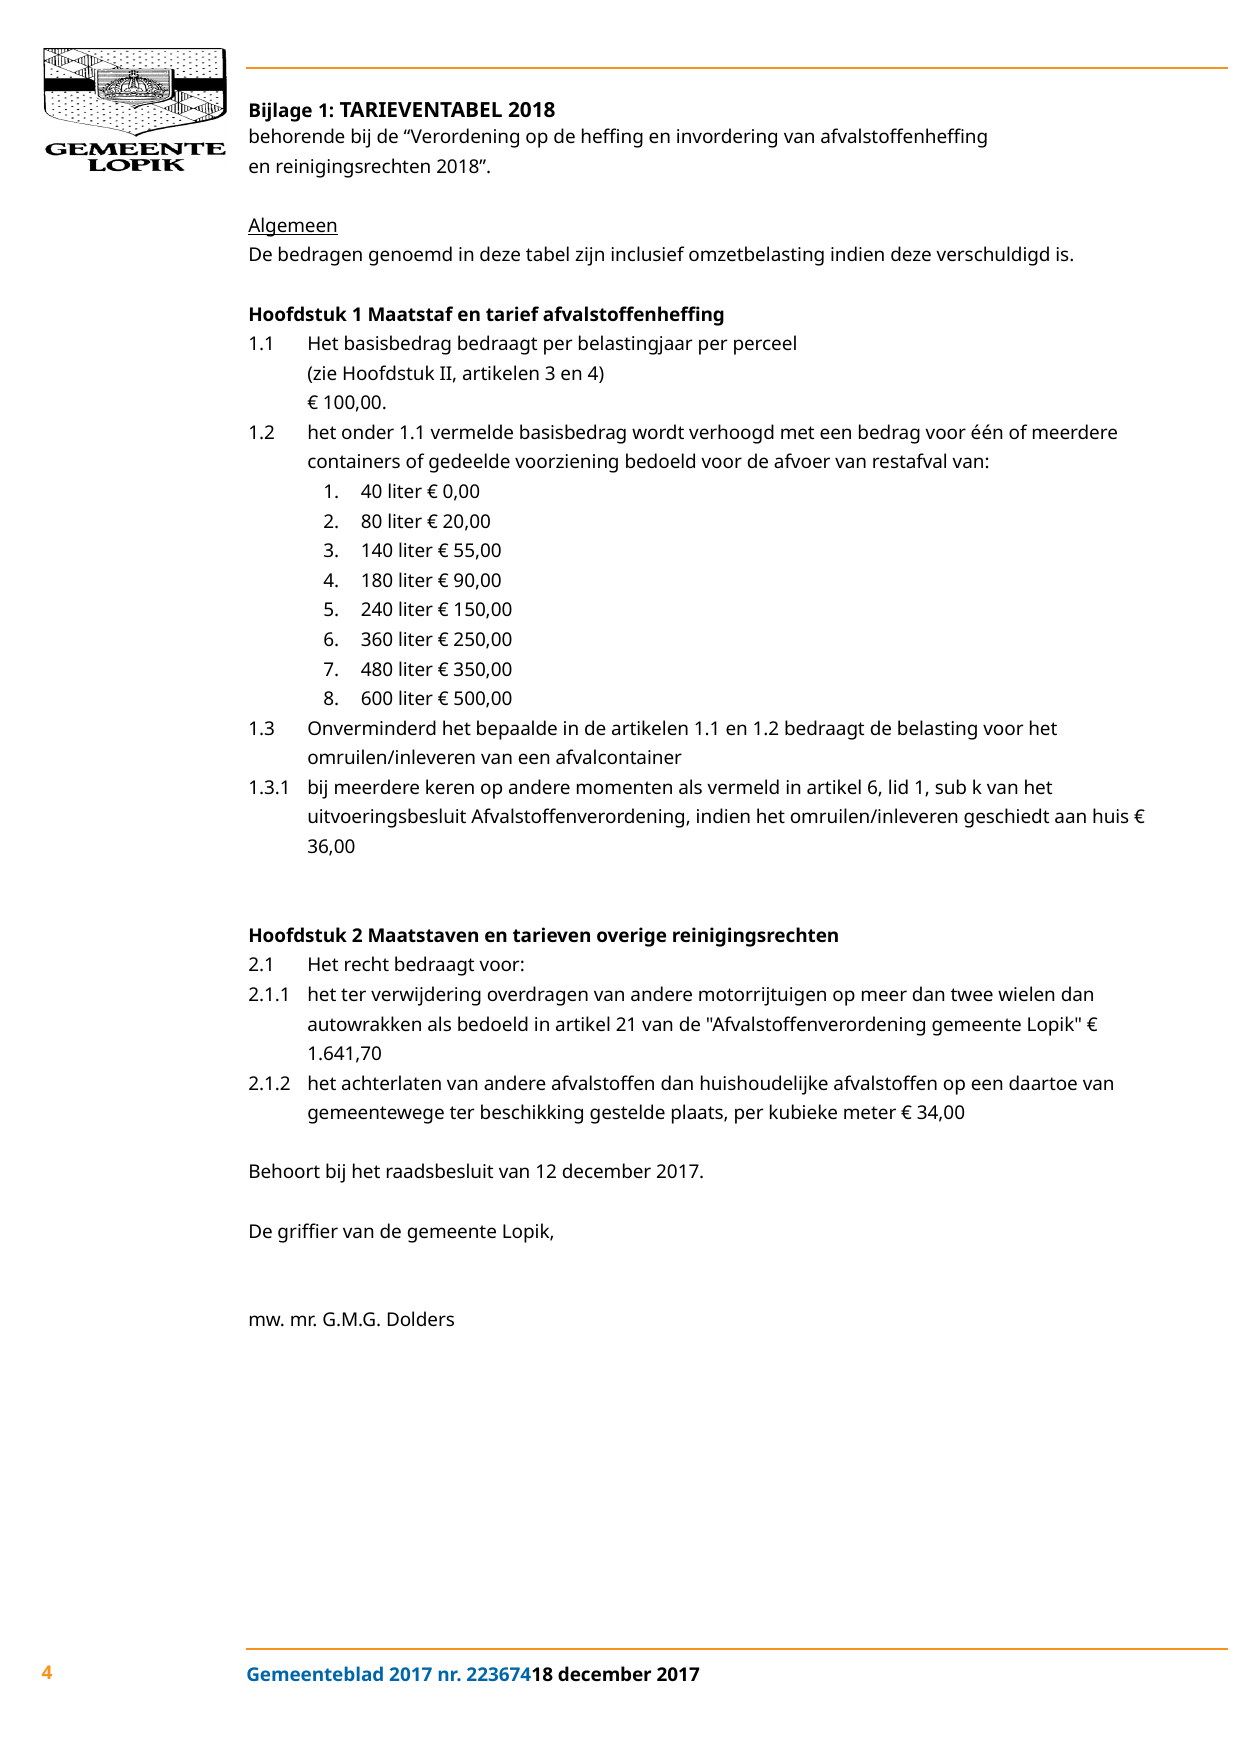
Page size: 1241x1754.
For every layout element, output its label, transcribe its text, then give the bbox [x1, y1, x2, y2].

text Algemeen [248, 212, 1152, 238]
text mw. mr. G.M.G. Dolders [248, 1307, 1152, 1332]
list Het recht bedraagt voor: [248, 952, 1152, 977]
text Behoort bij het raadsbesluit van 12 december 2017. [248, 1159, 1152, 1184]
text behorende bij de “Verordening op de heffing en invordering van afvalstoffenheffing [248, 123, 1152, 149]
list 140 liter € 55,00 [323, 537, 1152, 563]
list 180 liter € 90,00 [323, 567, 1152, 593]
text Hoofdstuk 2 Maatstaven en tarieven overige reinigingsrechten [248, 922, 1152, 948]
text De griffier van de gemeente Lopik, [248, 1218, 1152, 1244]
list 80 liter € 20,00 [323, 508, 1152, 534]
text Bijlage 1: TARIEVENTABEL 2018 [248, 95, 1152, 123]
list 480 liter € 350,00 [323, 656, 1152, 682]
text en reinigingsrechten 2018”. [248, 153, 1152, 179]
list het achterlaten van andere afvalstoffen dan huishoudelijke afvalstoffen op een daartoe van gemeentewege ter beschikking gestelde plaats, per kubieke meter € 34,00 [248, 1070, 1152, 1125]
list Onverminderd het bepaalde in de artikelen 1.1 en 1.2 bedraagt de belasting voor het omruilen/inleveren van een afvalcontainer [248, 715, 1152, 770]
text De bedragen genoemd in deze tabel zijn inclusief omzetbelasting indien deze verschuldigd is. [248, 242, 1152, 267]
list het onder 1.1 vermelde basisbedrag wordt verhoogd met een bedrag voor één of meerdere containers of gedeelde voorziening bedoeld voor de afvoer van restafval van: [248, 419, 1152, 474]
picture [41, 47, 231, 172]
list 40 liter € 0,00 [323, 478, 1152, 504]
list bij meerdere keren op andere momenten als vermeld in artikel 6, lid 1, sub k van het uitvoeringsbesluit Afvalstoffenverordening, indien het omruilen/inleveren geschiedt aan huis € 36,00 [248, 774, 1152, 859]
list 600 liter € 500,00 [323, 685, 1152, 711]
list 360 liter € 250,00 [323, 626, 1152, 652]
list het ter verwijdering overdragen van andere motorrijtuigen op meer dan twee wielen dan autowrakken als bedoeld in artikel 21 van de "Afvalstoffenverordening gemeente Lopik" € 1.641,70 [248, 981, 1152, 1066]
text Hoofdstuk 1 Maatstaf en tarief afvalstoffenheffing [248, 301, 1152, 327]
list Het basisbedrag bedraagt per belastingjaar per perceel [248, 330, 1152, 356]
list (zie Hoofdstuk II, artikelen 3 en 4) [248, 360, 1152, 386]
list 240 liter € 150,00 [323, 597, 1152, 622]
list € 100,00. [248, 389, 1152, 415]
